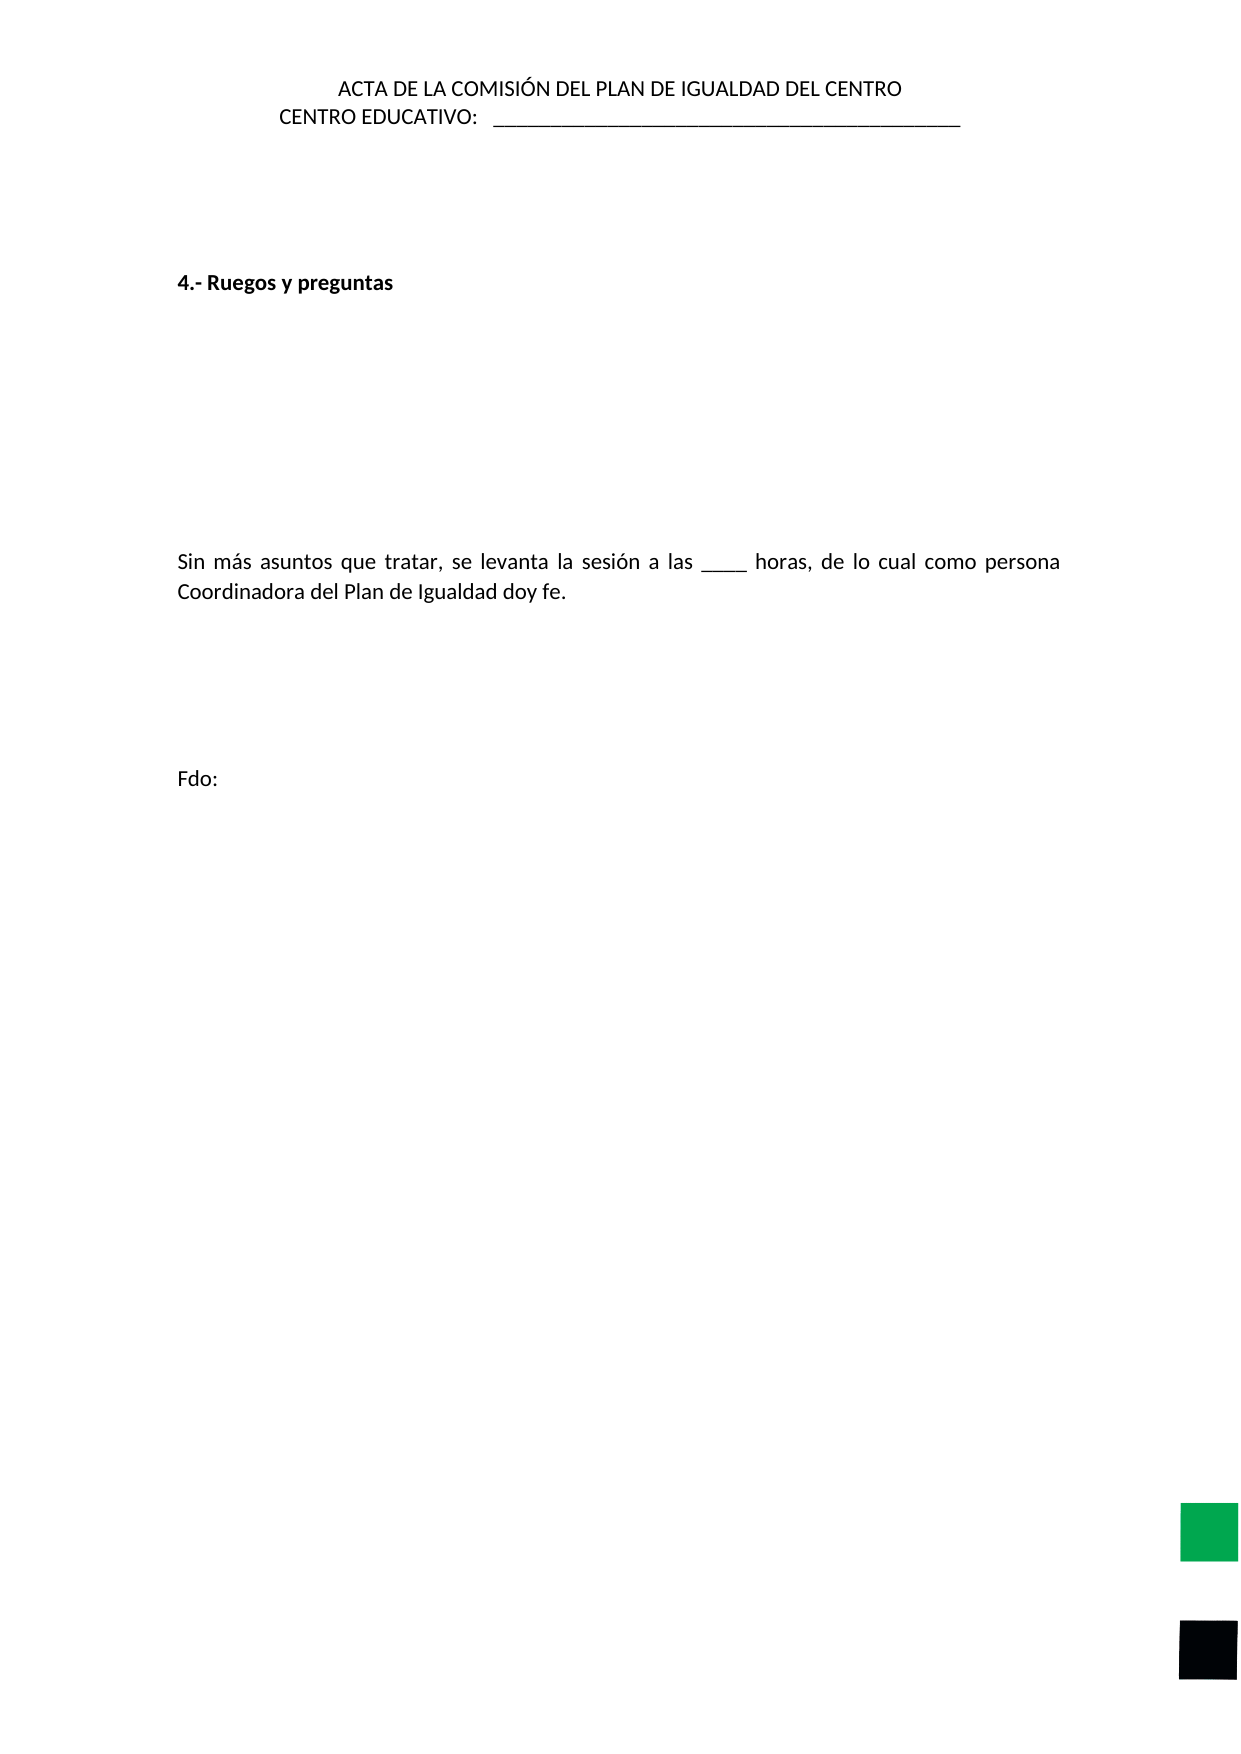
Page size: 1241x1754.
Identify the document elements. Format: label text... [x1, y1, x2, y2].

text Fdo: [177, 764, 1063, 792]
text Sin más asuntos que tratar, se levanta la sesión a las ____ horas, de lo cual como persona Coordinadora del Plan de Igualdad doy fe. [177, 547, 1063, 605]
picture [1178, 1500, 1239, 1681]
text 4.- Ruegos y preguntas [177, 268, 1063, 296]
